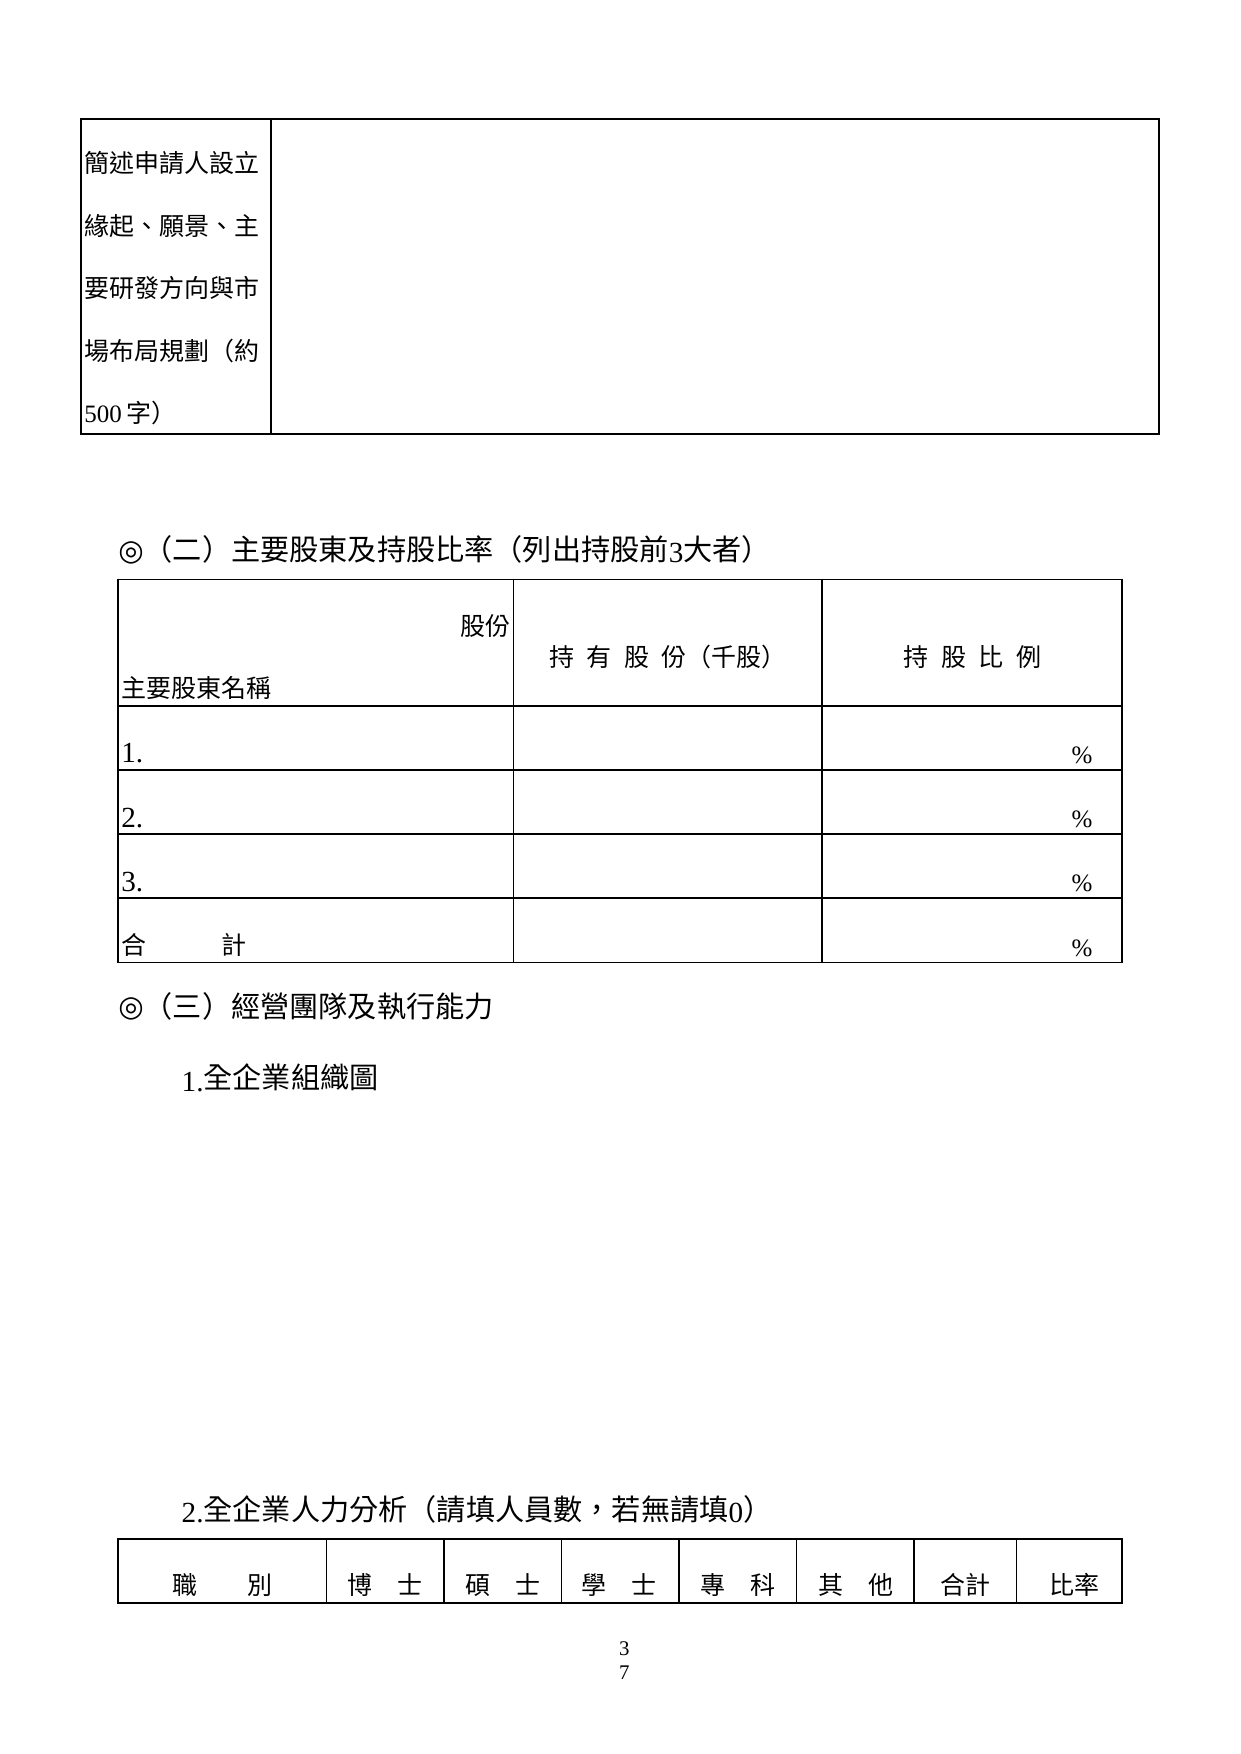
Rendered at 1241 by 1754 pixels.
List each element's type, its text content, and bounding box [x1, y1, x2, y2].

table_cell [514, 899, 821, 961]
table_cell 合 計 [119, 899, 513, 961]
table_cell 1. [119, 707, 513, 769]
table_header 股份 主要股東名稱 [119, 580, 513, 705]
table_header 碩 士 [445, 1540, 561, 1602]
table_cell % [823, 707, 1121, 769]
table_cell 簡述申請人設立緣起、願景、主要研發方向與市場布局規劃（約500字） [82, 120, 270, 433]
table_cell [514, 771, 821, 833]
table_header 比率 [1017, 1540, 1121, 1602]
table_cell 3. [119, 835, 513, 897]
table_header 其 他 [797, 1540, 913, 1602]
table_cell % [823, 771, 1121, 833]
table_cell [514, 835, 821, 897]
text ◎（二）主要股東及持股比率（列出持股前3大者） [118, 507, 1122, 569]
table_header 職 別 [119, 1540, 326, 1602]
table_header 專 科 [680, 1540, 796, 1602]
text 1.全企業組織圖 [181, 1035, 1122, 1097]
table_cell % [823, 835, 1121, 897]
table_header 學 士 [562, 1540, 678, 1602]
table_cell 2. [119, 771, 513, 833]
table_header 持 有 股 份（千股） [514, 580, 821, 705]
table_cell % [823, 899, 1121, 961]
table_header 持 股 比 例 [823, 580, 1121, 705]
table_cell [514, 707, 821, 769]
table_header 博 士 [327, 1540, 443, 1602]
text ◎（三）經營團隊及執行能力 [118, 963, 1122, 1025]
text 2.全企業人力分析（請填人員數，若無請填0） [181, 1466, 1122, 1528]
table_header 合計 [915, 1540, 1016, 1602]
table_cell [272, 120, 1158, 433]
